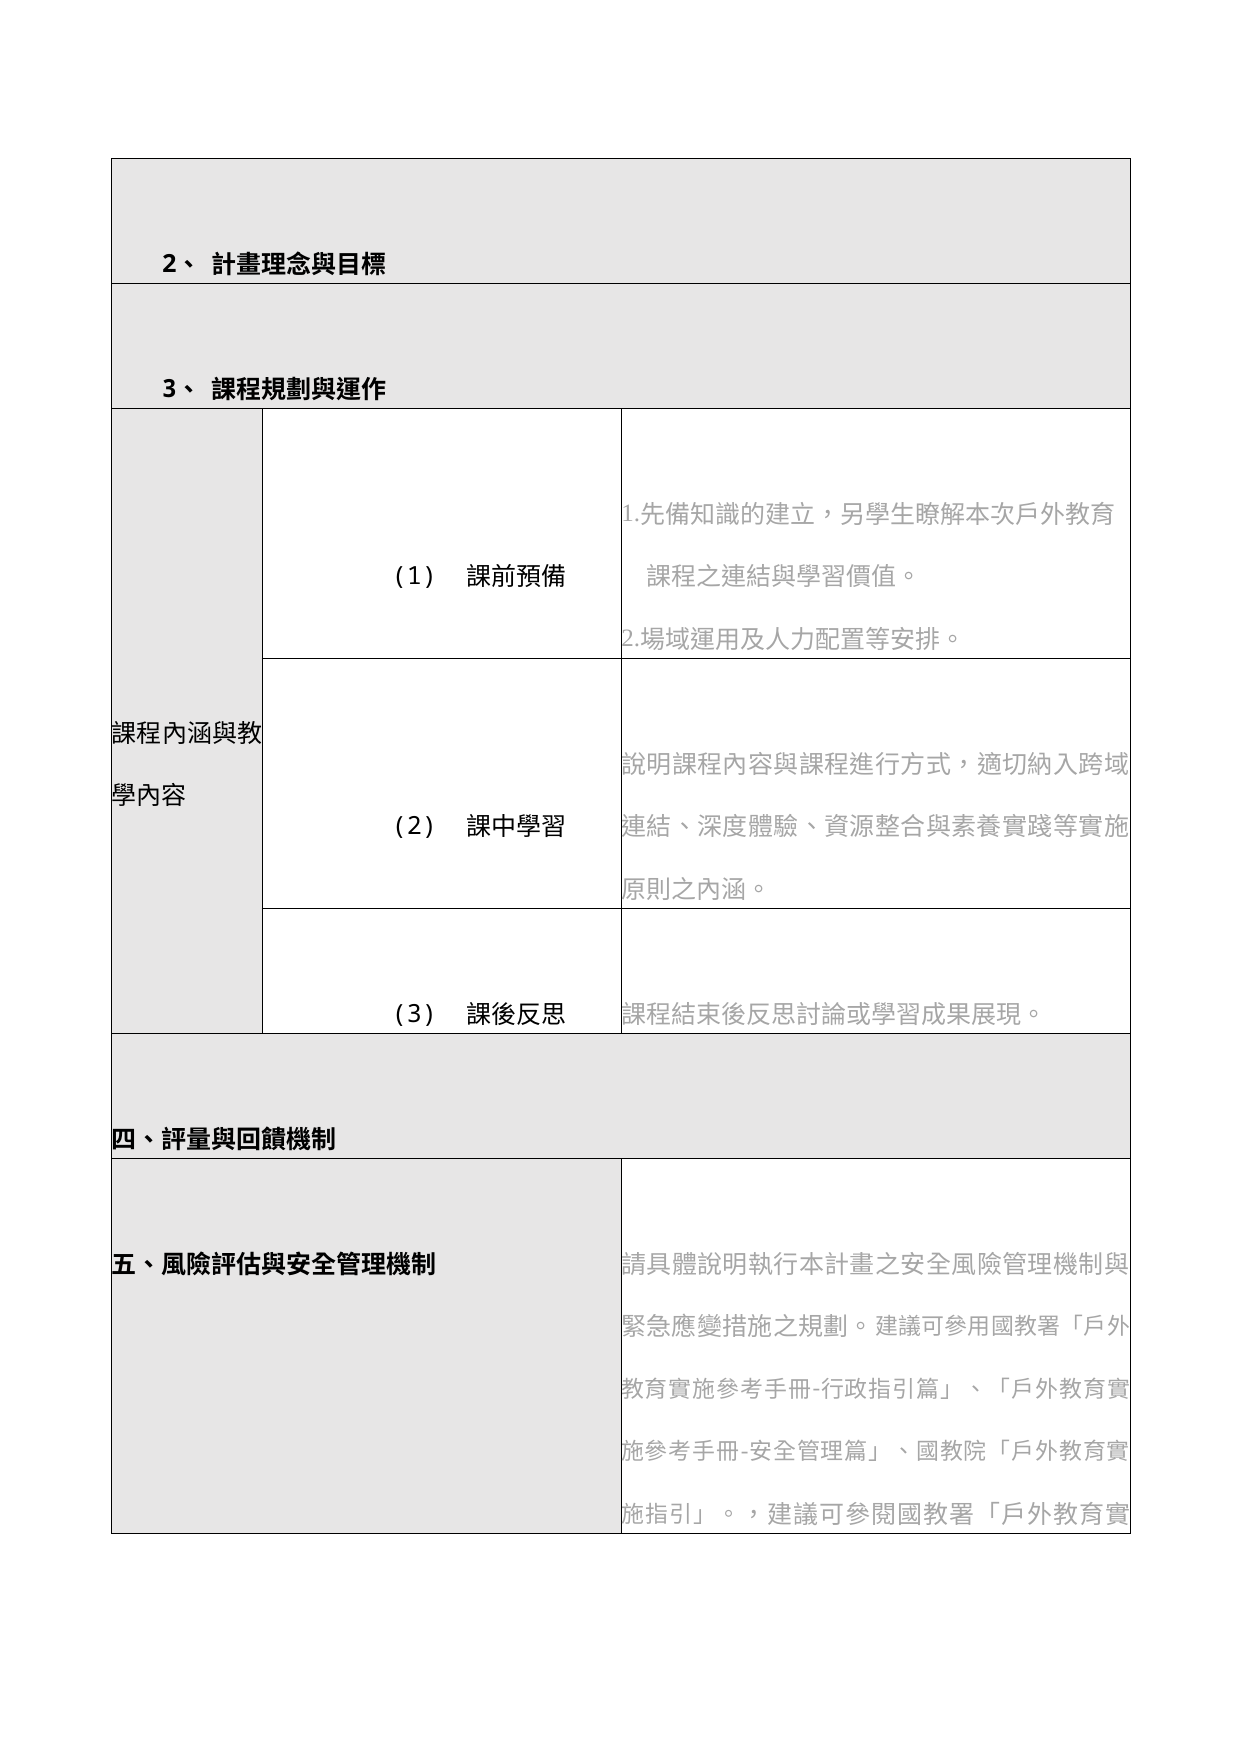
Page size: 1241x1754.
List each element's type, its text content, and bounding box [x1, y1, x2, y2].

table_cell 請具體說明執行本計畫之安全風險管理機制與緊急應變措施之規劃。建議可參用國教署「戶外教育實施參考手冊-行政指引篇」、「戶外教育實施參考手冊-安全管理篇」、國教院「戶外教育實施指引」。，建議可參閱國教署「戶外教育實 [622, 1159, 1130, 1533]
table_cell 課中學習 [263, 659, 621, 908]
table_cell 課程內涵與教學內容 [112, 409, 262, 1033]
table_cell 課後反思 [263, 909, 621, 1033]
table_cell 課前預備 [263, 409, 621, 658]
table_cell 說明課程內容與課程進行方式，適切納入跨域連結、深度體驗、資源整合與素養實踐等實施原則之內涵。 [622, 659, 1130, 908]
table_cell 1.先備知識的建立，另學生瞭解本次戶外教育 課程之連結與學習價值。 2.場域運用及人力配置等安排。 [622, 409, 1130, 658]
table_header 計畫理念與目標 [112, 159, 1130, 283]
table_cell 課程規劃與運作 [112, 284, 1130, 408]
table_cell 五、風險評估與安全管理機制 [112, 1159, 621, 1533]
table_cell 課程結束後反思討論或學習成果展現。 [622, 909, 1130, 1033]
table_cell 四、評量與回饋機制 [112, 1034, 1130, 1158]
